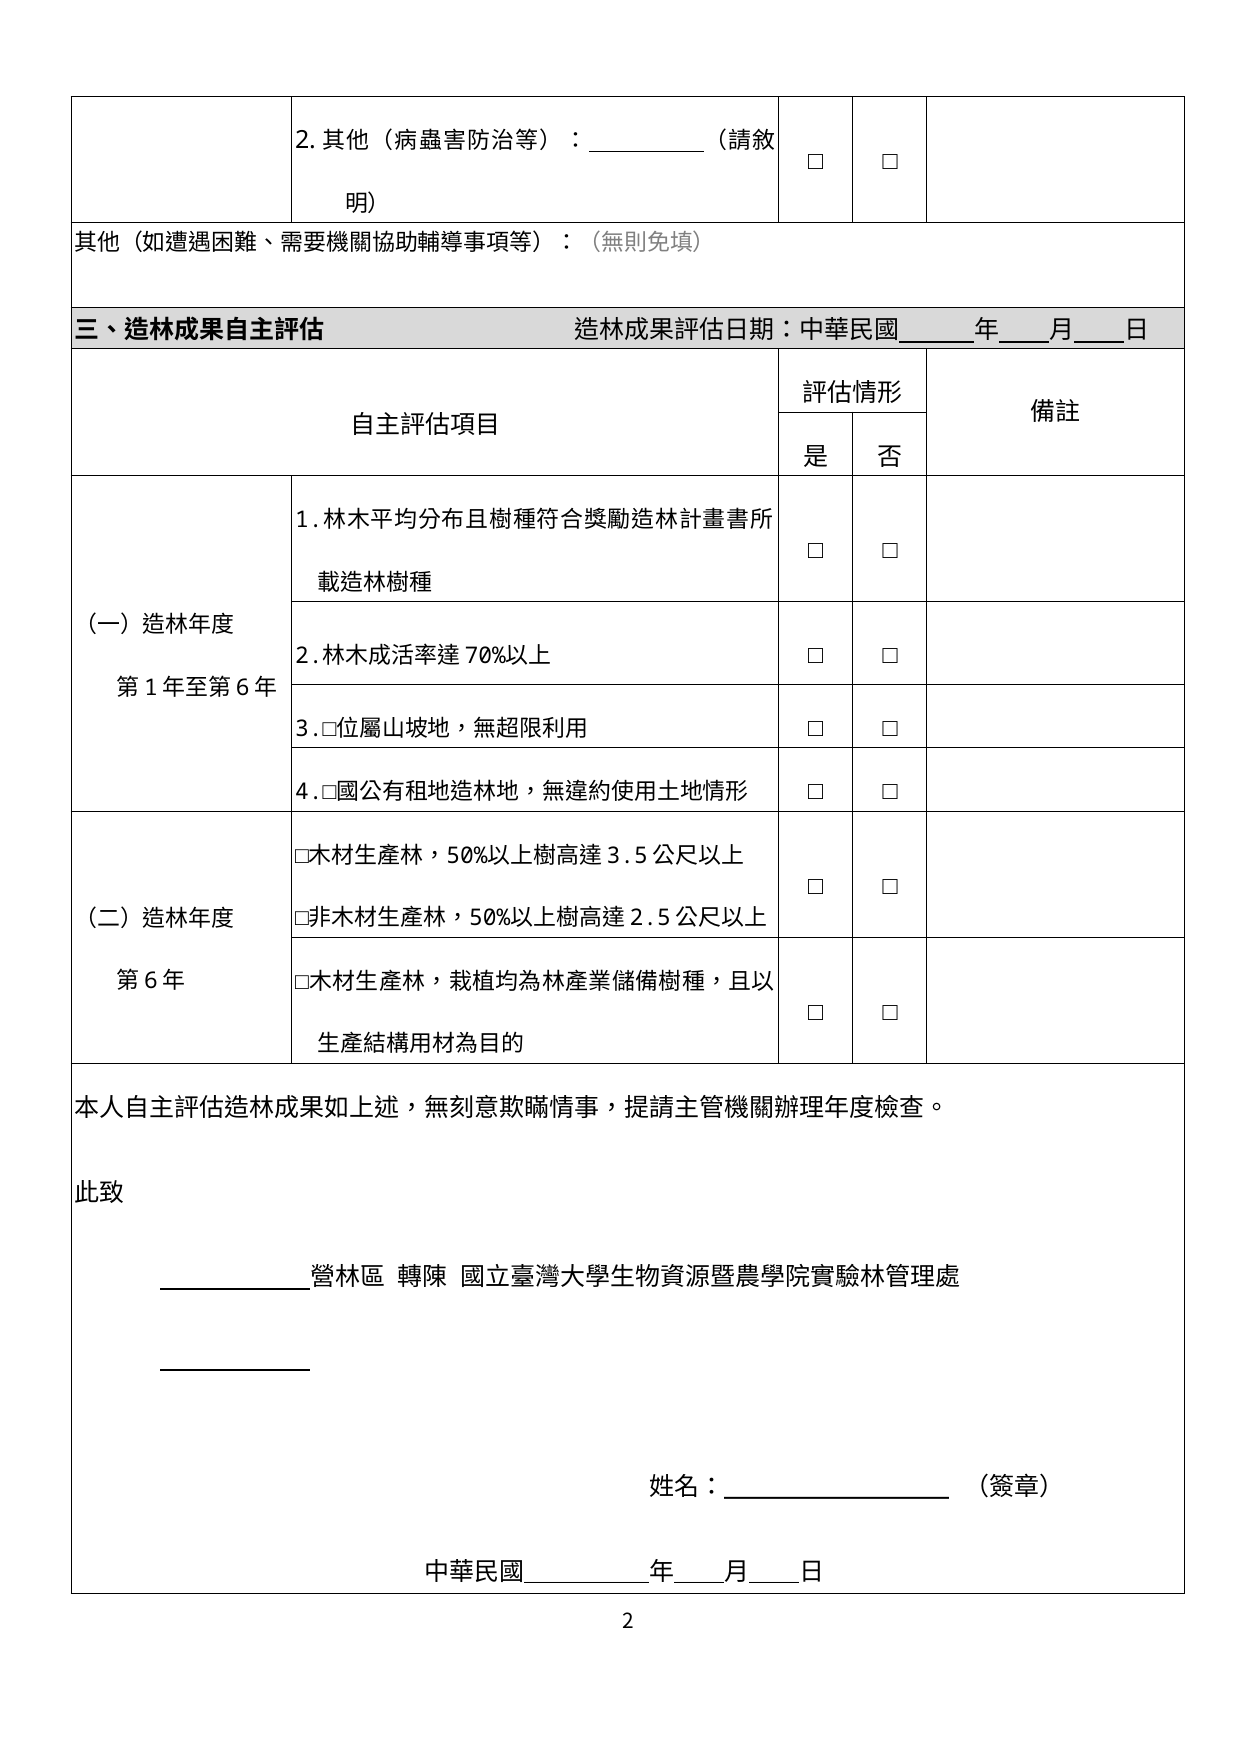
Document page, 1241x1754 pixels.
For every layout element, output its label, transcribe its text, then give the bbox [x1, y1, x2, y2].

table_cell □ [853, 812, 926, 937]
table_cell □ [779, 938, 852, 1063]
table_cell [927, 812, 1184, 937]
table_cell 其他（如遭遇困難、需要機關協助輔導事項等）：（無則免填） [72, 223, 1184, 307]
table_cell □ [853, 476, 926, 601]
table_cell [927, 938, 1184, 1063]
table_cell □ [779, 602, 852, 683]
table_cell 2.林木成活率達70%以上 [292, 602, 778, 683]
table_cell □ [779, 476, 852, 601]
table_cell [927, 602, 1184, 683]
table_cell 其他（病蟲害防治等）： （請敘明） [292, 97, 778, 222]
table_cell 備註 [927, 349, 1184, 475]
table_cell □ [853, 748, 926, 811]
table_cell 本人自主評估造林成果如上述，無刻意欺瞞情事，提請主管機關辦理年度檢查。 此致 營林區 轉陳 國立臺灣大學生物資源暨農學院實驗林管理處 姓名：_______________ （簽章） 中華民國＿＿＿＿＿年＿＿月＿＿日 [72, 1064, 1184, 1593]
table_cell 否 [853, 413, 926, 475]
table_cell □ [779, 748, 852, 811]
table_cell □木材生產林，栽植均為林產業儲備樹種，且以生產結構用材為目的 [292, 938, 778, 1063]
table_cell 4.□國公有租地造林地，無違約使用土地情形 [292, 748, 778, 811]
table_cell [927, 685, 1184, 747]
table_cell 評估情形 [779, 349, 926, 412]
table_cell [927, 748, 1184, 811]
table_cell □ [779, 812, 852, 937]
table_cell [927, 476, 1184, 601]
table_cell 1.林木平均分布且樹種符合獎勵造林計畫書所載造林樹種 [292, 476, 778, 601]
table_cell □木材生產林，50%以上樹高達3.5公尺以上 □非木材生產林，50%以上樹高達2.5公尺以上 [292, 812, 778, 937]
table_cell （二）造林年度 第6年 [72, 812, 291, 1063]
table_cell （一）造林年度 第1年至第6年 [72, 476, 291, 811]
table_cell □ [779, 97, 852, 222]
table_cell [927, 97, 1184, 222]
table_cell □ [853, 938, 926, 1063]
table_cell □ [853, 685, 926, 747]
table_cell □ [853, 602, 926, 683]
table_cell 3.□位屬山坡地，無超限利用 [292, 685, 778, 747]
table_cell [72, 97, 291, 222]
table_cell □ [779, 685, 852, 747]
table_cell 三、造林成果自主評估 造林成果評估日期：中華民國 年 月 日 [72, 308, 1184, 348]
table_cell 自主評估項目 [72, 349, 778, 475]
table_cell 是 [779, 413, 852, 475]
table_cell □ [853, 97, 926, 222]
